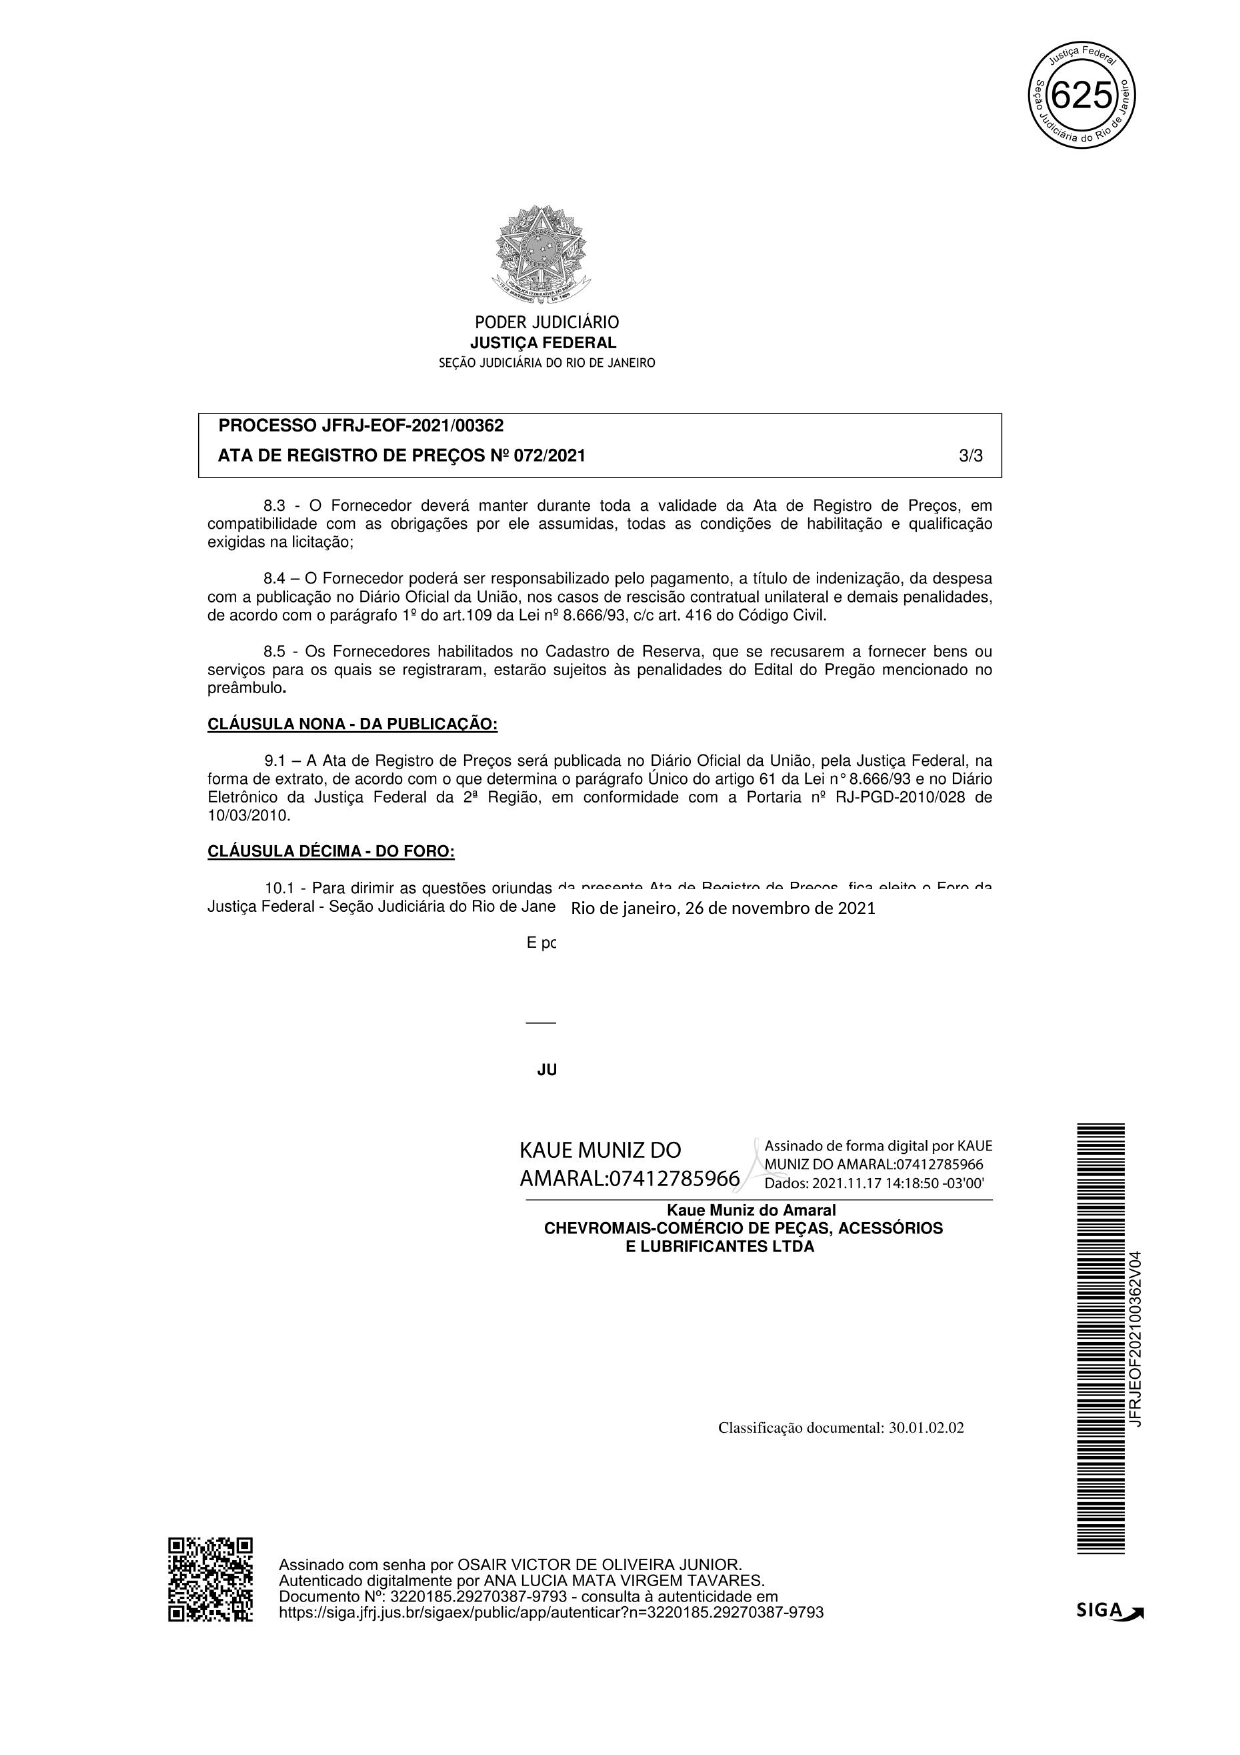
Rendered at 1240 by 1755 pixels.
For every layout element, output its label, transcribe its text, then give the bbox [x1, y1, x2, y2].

text Rio de janeiro, 26 de novembro de 2021 [571, 896, 1008, 919]
